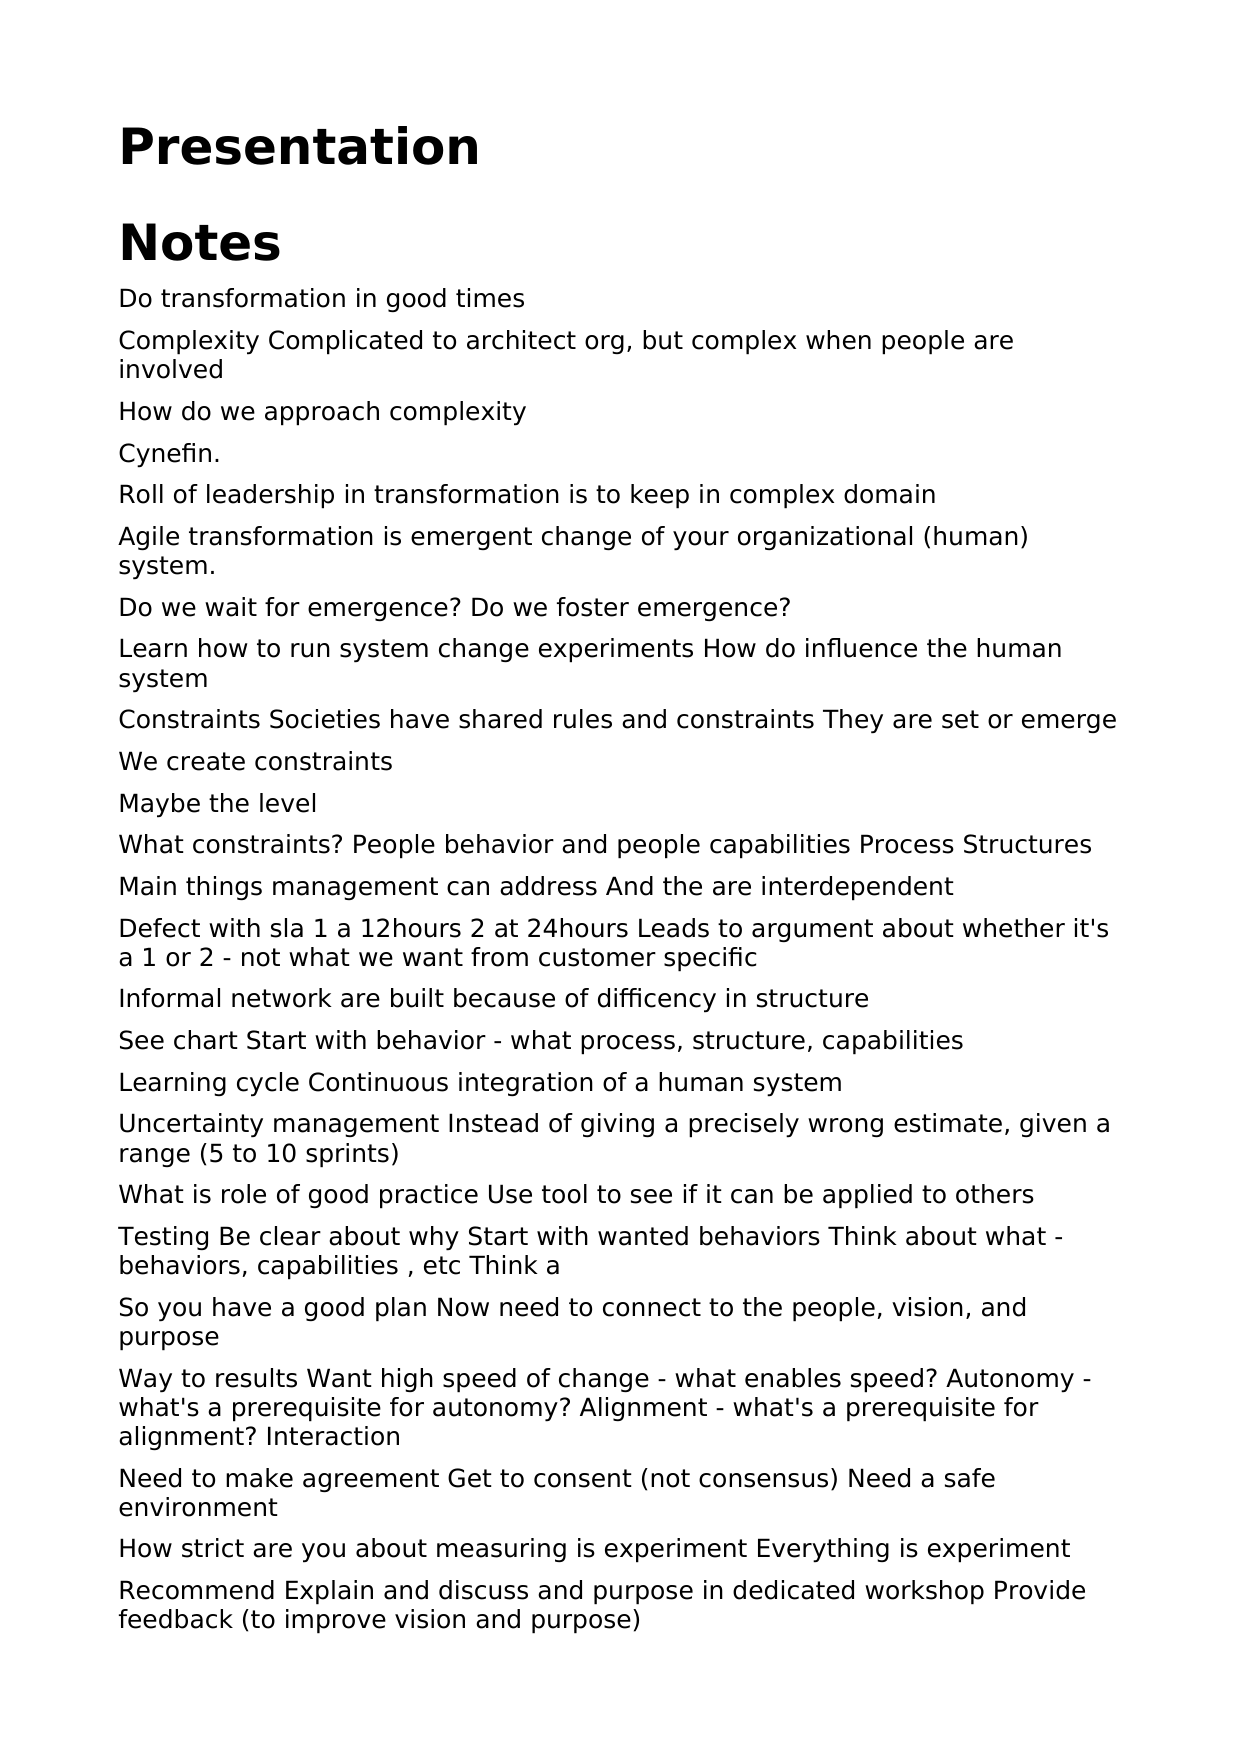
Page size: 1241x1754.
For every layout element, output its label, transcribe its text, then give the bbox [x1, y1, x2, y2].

subtitle Notes [118, 214, 1122, 272]
text Uncertainty management Instead of giving a precisely wrong estimate, given a range (5 to 10 sprints) [118, 1109, 1122, 1168]
text We create constraints [118, 747, 1122, 776]
text Maybe the level [118, 789, 1122, 818]
text Main things management can address And the are interdependent [118, 872, 1122, 901]
text Defect with sla 1 a 12hours 2 at 24hours Leads to argument about whether it's a 1 or 2 - not what we want from customer specific [118, 914, 1122, 972]
text How strict are you about measuring is experiment Everything is experiment [118, 1534, 1122, 1564]
text Recommend Explain and discuss and purpose in dedicated workshop Provide feedback (to improve vision and purpose) [118, 1576, 1122, 1634]
text Do we wait for emergence? Do we foster emergence? [118, 593, 1122, 622]
text See chart Start with behavior - what process, structure, capabilities [118, 1026, 1122, 1055]
text How do we approach complexity [118, 397, 1122, 426]
text Constraints Societies have shared rules and constraints They are set or emerge [118, 705, 1122, 734]
subtitle Presentation [118, 118, 1122, 176]
text Learning cycle Continuous integration of a human system [118, 1068, 1122, 1097]
text Testing Be clear about why Start with wanted behaviors Think about what - behaviors, capabilities , etc Think a [118, 1222, 1122, 1280]
text What constraints? People behavior and people capabilities Process Structures [118, 830, 1122, 859]
text Cynefin. [118, 439, 1122, 468]
text Agile transformation is emergent change of your organizational (human) system. [118, 522, 1122, 580]
text So you have a good plan Now need to connect to the people, vision, and purpose [118, 1293, 1122, 1351]
text What is role of good practice Use tool to see if it can be applied to others [118, 1180, 1122, 1209]
text Roll of leadership in transformation is to keep in complex domain [118, 480, 1122, 509]
text Way to results Want high speed of change - what enables speed? Autonomy - what's a prerequisite for autonomy? Alignment - what's a prerequisite for alignment? Interaction [118, 1364, 1122, 1451]
text Learn how to run system change experiments How do influence the human system [118, 634, 1122, 693]
text Need to make agreement Get to consent (not consensus) Need a safe environment [118, 1464, 1122, 1522]
text Informal network are built because of difficency in structure [118, 984, 1122, 1014]
text Do transformation in good times [118, 284, 1122, 314]
text Complexity Complicated to architect org, but complex when people are involved [118, 326, 1122, 384]
